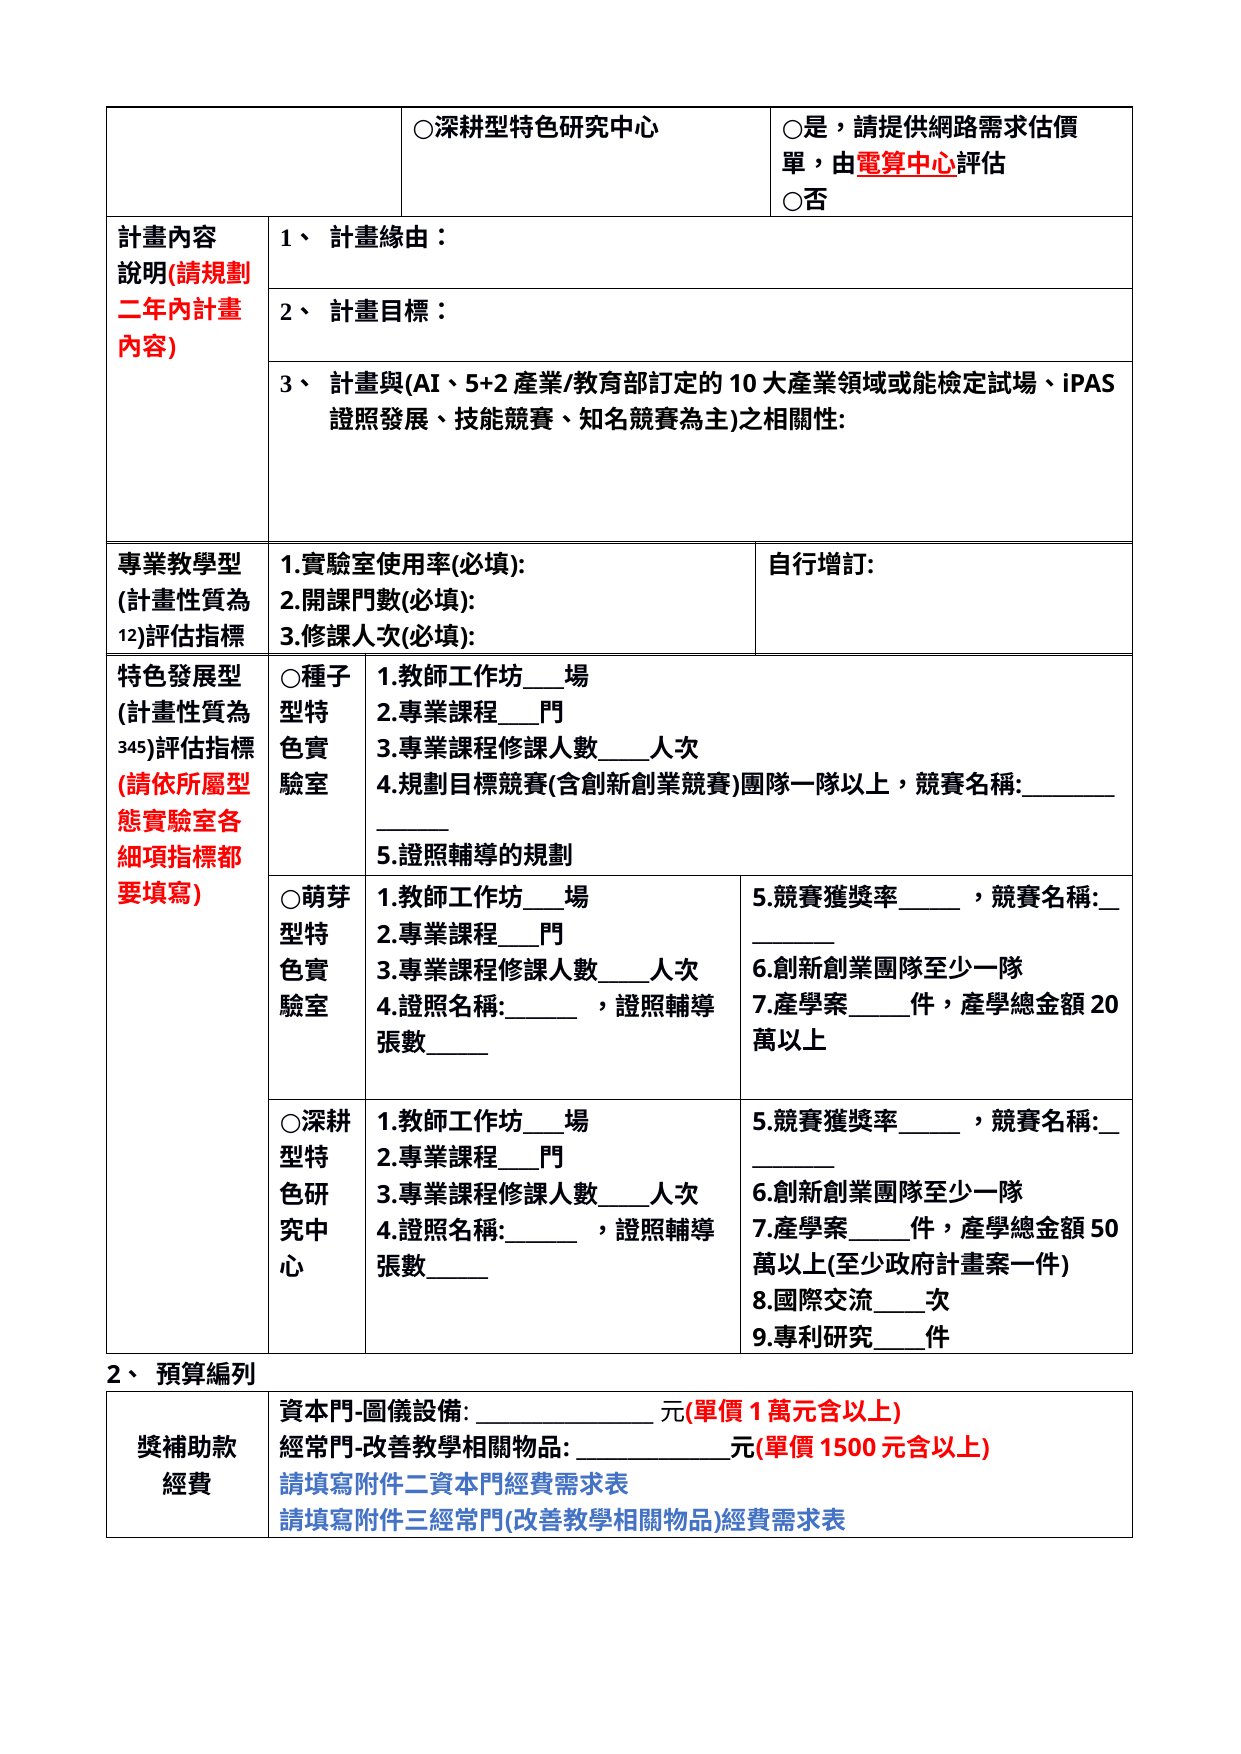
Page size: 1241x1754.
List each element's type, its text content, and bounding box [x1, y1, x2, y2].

table_cell 專業教學型(計畫性質為12)評估指標 [107, 544, 268, 653]
table_header 獎補助款 經費 [107, 1392, 268, 1537]
table_header 資本門-圖儀設備: ________________ 元(單價1萬元含以上) 經常門-改善教學相關物品: _______________元(單價1500元含以上) 請填寫附件二資本門經費需求表 請填寫附件三經常門(改善教學相關物品)經費需求表 [269, 1392, 1132, 1537]
list 預算編列 [106, 1354, 1134, 1391]
table_cell 1.教師工作坊____場 2.專業課程____門 3.專業課程修課人數_____人次 4.規劃目標競賽(含創新創業競賽)團󠆷隊󠆷一隊以上，競賽名稱:________________ 5.證照輔導的規劃 [366, 656, 1132, 875]
table_cell [107, 108, 401, 216]
table_cell 5.競賽獲獎率______ ，競賽名稱:__________ 6.創新創業團隊至少一隊 7.產學案______件，產學總金額20萬以上 [741, 876, 1132, 1098]
table_cell 1.教師工作坊____場 2.專業課程____門 3.專業課程修課人數_____人次 4.證照名稱:_______ ，證照輔導張數______ [366, 876, 740, 1098]
table_cell ○萌芽型特色實驗室 [269, 876, 365, 1098]
table_cell ○深耕型特色研究中心 [269, 1100, 365, 1353]
table_cell 特色發展型(計畫性質為345)評估指標 (請依所屬型態實驗室各細項指標都要填寫) [107, 656, 268, 1353]
table_cell ○深耕型特色研究中心 [402, 108, 770, 216]
table_cell 計畫目標： [269, 289, 1132, 361]
table_cell 計畫緣由： [269, 217, 1132, 288]
table_cell ○種子型特色實驗室 [269, 656, 365, 875]
table_cell ○是，請提供網路需求估價單，由電算中心評估 ○否 [771, 108, 1132, 216]
table_cell 自行增訂: [756, 544, 1132, 653]
table_cell 1.教師工作坊____場 2.專業課程____門 3.專業課程修課人數_____人次 4.證照名稱:_______ ，證照輔導張數______ [366, 1100, 740, 1353]
table_cell 5.競賽獲獎率______ ，競賽名稱:__________ 6.創新創業團隊至少一隊 7.產學案______件，產學總金額50萬以上(至少政府計畫案一件) 8.國際交流_____次 9.專利研究_____件 [741, 1100, 1132, 1353]
table_cell 計畫與(AI、5+2產業/教育部訂定的10大產業領域或能檢定試場、iPAS 證照發展、技能競賽、知名競賽為主)之相關性: [269, 362, 1132, 541]
table_cell 計畫內容 說明(請規劃二年內計畫內容) [107, 217, 268, 541]
table_cell 1.實驗室使用率(必填): 2.開課門數(必填): 3.修課人次(必填): [269, 544, 755, 653]
